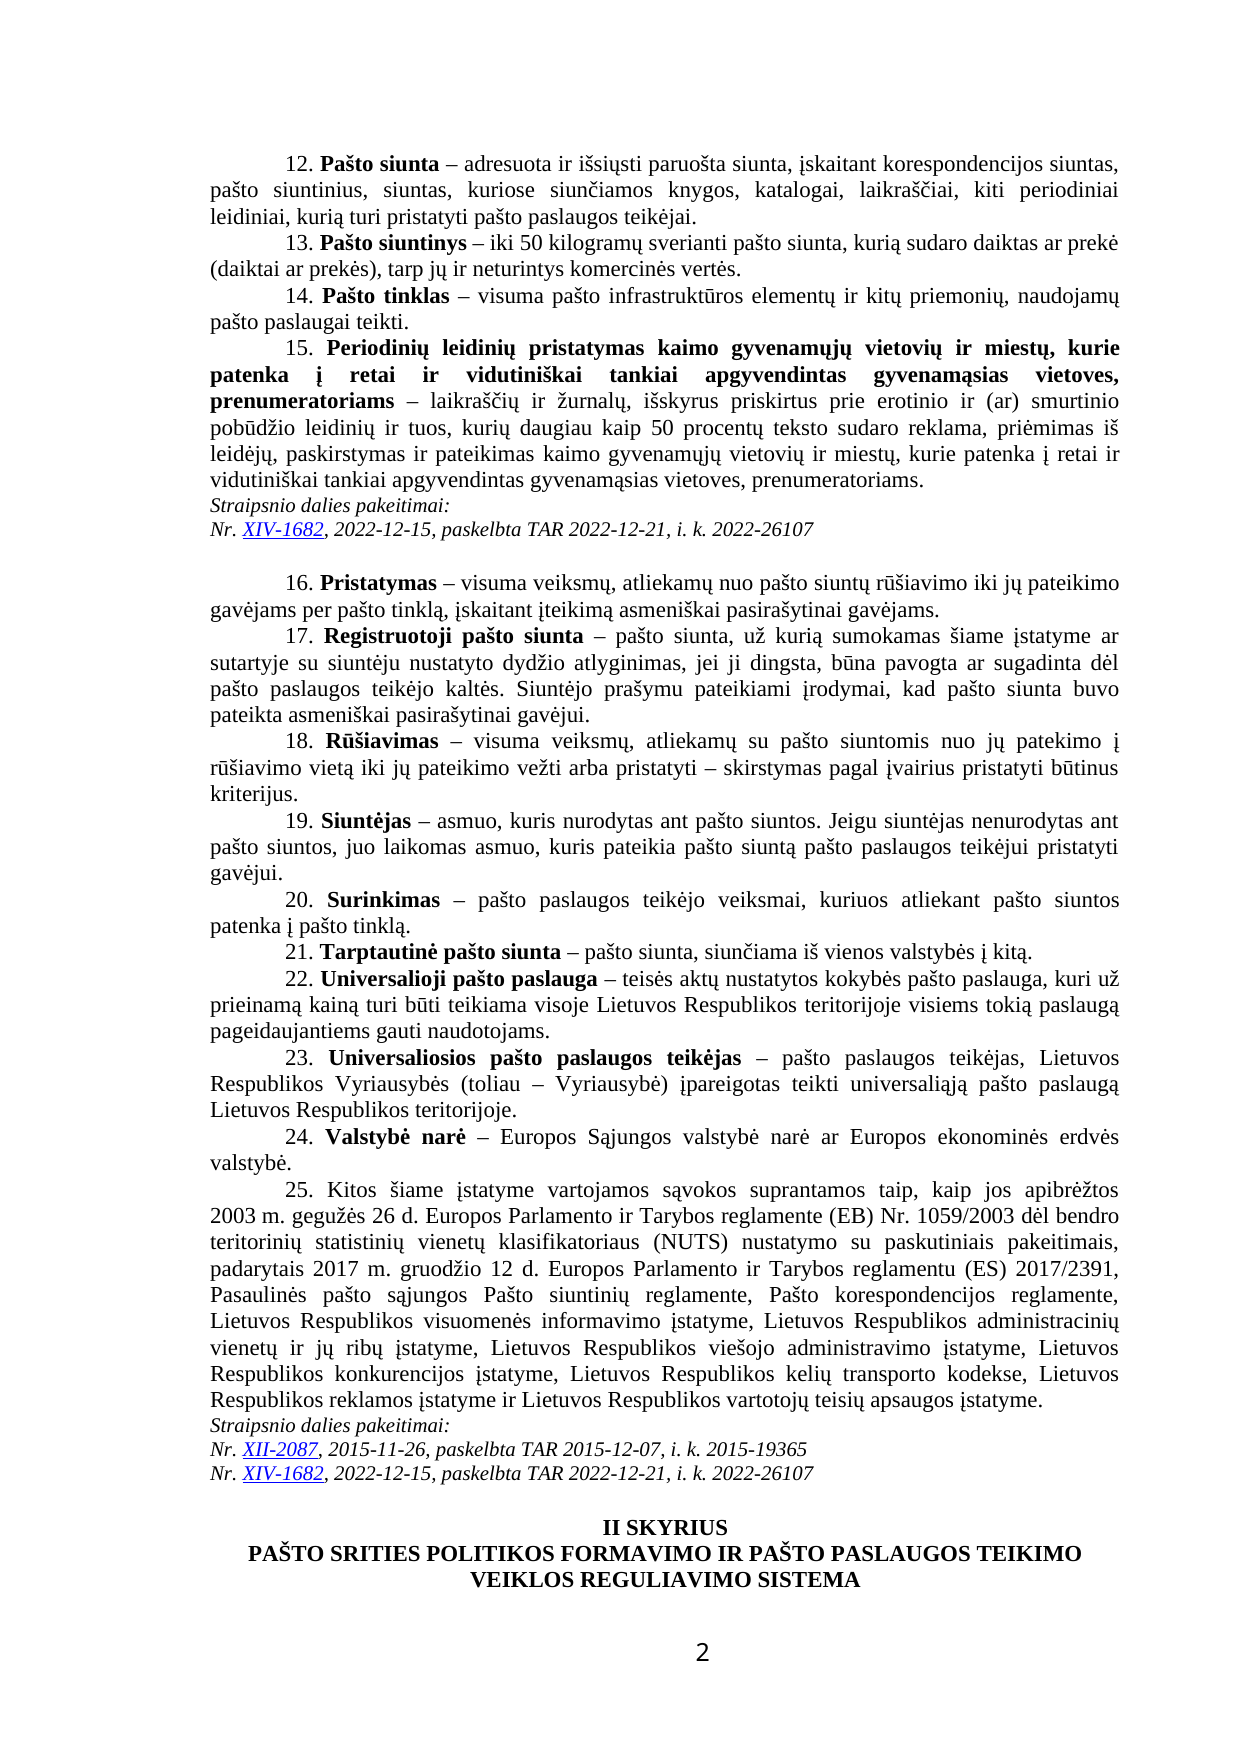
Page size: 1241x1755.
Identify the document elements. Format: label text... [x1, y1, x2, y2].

text 21. Tarptautinė pašto siunta – pašto siunta, siunčiama iš vienos valstybės į kitą. [210, 938, 1120, 965]
text 16. Pristatymas – visuma veiksmų, atliekamų nuo pašto siuntų rūšiavimo iki jų pateikimo gavėjams per pašto tinklą, įskaitant įteikimą asmeniškai pasirašytinai gavėjams. [210, 569, 1120, 622]
text 12. Pašto siunta – adresuota ir išsiųsti paruošta siunta, įskaitant korespondencijos siuntas, pašto siuntinius, siuntas, kuriose siunčiamos knygos, katalogai, laikraščiai, kiti periodiniai leidiniai, kurią turi pristatyti pašto paslaugos teikėjai. [210, 150, 1120, 229]
text 25. Kitos šiame įstatyme vartojamos sąvokos suprantamos taip, kaip jos apibrėžtos 2003 m. gegužės 26 d. Europos Parlamento ir Tarybos reglamente (EB) Nr. 1059/2003 dėl bendro teritorinių statistinių vienetų klasifikatoriaus (NUTS) nustatymo su paskutiniais pakeitimais, padarytais 2017 m. gruodžio 12 d. Europos Parlamento ir Tarybos reglamentu (ES) 2017/2391, Pasaulinės pašto sąjungos Pašto siuntinių reglamente, Pašto korespondencijos reglamente, Lietuvos Respublikos visuomenės informavimo įstatyme, Lietuvos Respublikos administracinių vienetų ir jų ribų įstatyme, Lietuvos Respublikos viešojo administravimo įstatyme, Lietuvos Respublikos konkurencijos įstatyme, Lietuvos Respublikos kelių transporto kodekse, Lietuvos Respublikos reklamos įstatyme ir Lietuvos Respublikos vartotojų teisių apsaugos įstatyme. [210, 1176, 1120, 1413]
text 15. Periodinių leidinių pristatymas kaimo gyvenamųjų vietovių ir miestų, kurie patenka į retai ir vidutiniškai tankiai apgyvendintas gyvenamąsias vietoves, prenumeratoriams – laikraščių ir žurnalų, išskyrus priskirtus prie erotinio ir (ar) smurtinio pobūdžio leidinių ir tuos, kurių daugiau kaip 50 procentų teksto sudaro reklama, priėmimas iš leidėjų, paskirstymas ir pateikimas kaimo gyvenamųjų vietovių ir miestų, kurie patenka į retai ir vidutiniškai tankiai apgyvendintas gyvenamąsias vietoves, prenumeratoriams. [210, 334, 1120, 493]
text Nr. XIV-1682, 2022-12-15, paskelbta TAR 2022-12-21, i. k. 2022-26107 [210, 1461, 1120, 1485]
text 18. Rūšiavimas – visuma veiksmų, atliekamų su pašto siuntomis nuo jų patekimo į rūšiavimo vietą iki jų pateikimo vežti arba pristatyti – skirstymas pagal įvairius pristatyti būtinus kriterijus. [210, 728, 1120, 807]
text PAŠTO SRITIES POLITIKOS FORMAVIMO IR PAŠTO PASLAUGOS TEIKIMO VEIKLOS REGULIAVIMO SISTEMA [210, 1540, 1120, 1593]
text 19. Siuntėjas – asmuo, kuris nurodytas ant pašto siuntos. Jeigu siuntėjas nenurodytas ant pašto siuntos, juo laikomas asmuo, kuris pateikia pašto siuntą pašto paslaugos teikėjui pristatyti gavėjui. [210, 807, 1120, 886]
text 17. Registruotoji pašto siunta – pašto siunta, už kurią sumokamas šiame įstatyme ar sutartyje su siuntėju nustatyto dydžio atlyginimas, jei ji dingsta, būna pavogta ar sugadinta dėl pašto paslaugos teikėjo kaltės. Siuntėjo prašymu pateikiami įrodymai, kad pašto siunta buvo pateikta asmeniškai pasirašytinai gavėjui. [210, 622, 1120, 728]
text Straipsnio dalies pakeitimai: [210, 493, 1120, 517]
text 24. Valstybė narė – Europos Sąjungos valstybė narė ar Europos ekonominės erdvės valstybė. [210, 1123, 1120, 1176]
text 13. Pašto siuntinys – iki 50 kilogramų sverianti pašto siunta, kurią sudaro daiktas ar prekė (daiktai ar prekės), tarp jų ir neturintys komercinės vertės. [210, 229, 1120, 282]
text Nr. XIV-1682, 2022-12-15, paskelbta TAR 2022-12-21, i. k. 2022-26107 [210, 517, 1120, 541]
text Straipsnio dalies pakeitimai: [210, 1413, 1120, 1437]
text 22. Universalioji pašto paslauga – teisės aktų nustatytos kokybės pašto paslauga, kuri už prieinamą kainą turi būti teikiama visoje Lietuvos Respublikos teritorijoje visiems tokią paslaugą pageidaujantiems gauti naudotojams. [210, 965, 1120, 1044]
text Nr. XII-2087, 2015-11-26, paskelbta TAR 2015-12-07, i. k. 2015-19365 [210, 1437, 1120, 1461]
text II SKYRIUS [210, 1514, 1120, 1540]
text 14. Pašto tinklas – visuma pašto infrastruktūros elementų ir kitų priemonių, naudojamų pašto paslaugai teikti. [210, 282, 1120, 334]
text 23. Universaliosios pašto paslaugos teikėjas – pašto paslaugos teikėjas, Lietuvos Respublikos Vyriausybės (toliau – Vyriausybė) įpareigotas teikti universaliąją pašto paslaugą Lietuvos Respublikos teritorijoje. [210, 1044, 1120, 1123]
text 20. Surinkimas – pašto paslaugos teikėjo veiksmai, kuriuos atliekant pašto siuntos patenka į pašto tinklą. [210, 886, 1120, 938]
